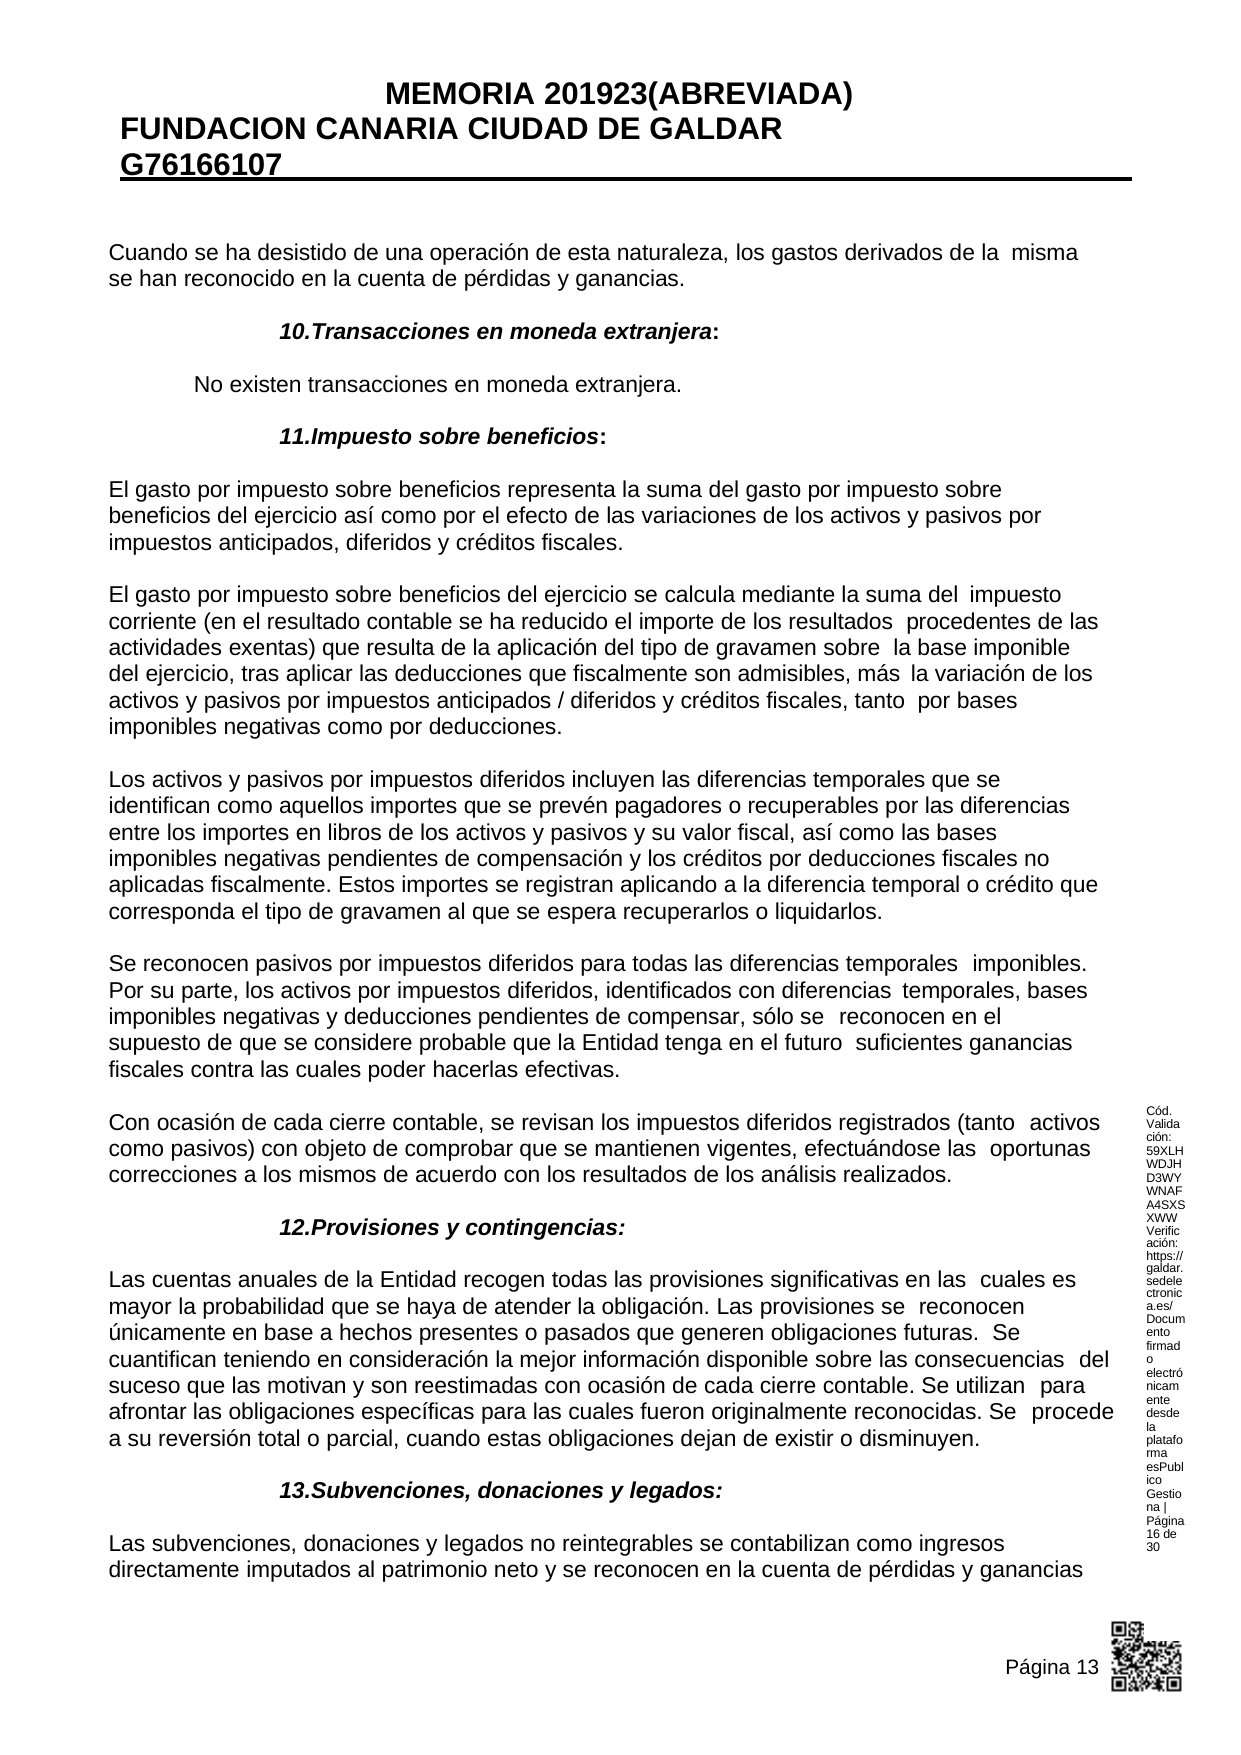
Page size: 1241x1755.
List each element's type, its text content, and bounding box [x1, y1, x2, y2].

text Las cuentas anuales de la Entidad recogen todas las provisiones significativas en las cuales es mayor la probabilidad que se haya de atender la obligación. Las provisiones se reconocen únicamente en base a hechos presentes o pasados que generen obligaciones futuras. Se cuantifican teniendo en consideración la mejor información disponible sobre las consecuencias del suceso que las motivan y son reestimadas con ocasión de cada cierre contable. Se utilizan para afrontar las obligaciones específicas para las cuales fueron originalmente reconocidas. Se procede a su reversión total o parcial, cuando estas obligaciones dejan de existir o disminuyen. [108, 1266, 1115, 1451]
list Transacciones en moneda extranjera: [279, 318, 1195, 344]
text Se reconocen pasivos por impuestos diferidos para todas las diferencias temporales imponibles. Por su parte, los activos por impuestos diferidos, identificados con diferencias temporales, bases imponibles negativas y deducciones pendientes de compensar, sólo se reconocen en el supuesto de que se considere probable que la Entidad tenga en el futuro suficientes ganancias fiscales contra las cuales poder hacerlas efectivas. [108, 950, 1088, 1082]
text Cuando se ha desistido de una operación de esta naturaleza, los gastos derivados de la misma se han reconocido en la cuenta de pérdidas y ganancias. [108, 239, 1105, 292]
text Documento firmado electrónicamente desde la plataforma esPublico Gestiona | Página 16 de 30 [1146, 1313, 1186, 1554]
text El gasto por impuesto sobre beneficios representa la suma del gasto por impuesto sobre beneficios del ejercicio así como por el efecto de las variaciones de los activos y pasivos por impuestos anticipados, diferidos y créditos fiscales. [108, 476, 1105, 555]
text Verificación: https://galdar.sedelectronica.es/ [1146, 1225, 1186, 1313]
list Provisiones y contingencias: [279, 1214, 1144, 1240]
text [1144, 1104, 1186, 1641]
list Impuesto sobre beneficios: [279, 423, 1195, 449]
text No existen transacciones en moneda extranjera. [194, 371, 1195, 397]
list Subvenciones, donaciones y legados: [279, 1477, 1144, 1504]
text Con ocasión de cada cierre contable, se revisan los impuestos diferidos registrados (tanto activos como pasivos) con objeto de comprobar que se mantienen vigentes, efectuándose las oportunas correcciones a los mismos de acuerdo con los resultados de los análisis realizados. [108, 1108, 1105, 1187]
text Los activos y pasivos por impuestos diferidos incluyen las diferencias temporales que se identifican como aquellos importes que se prevén pagadores o recuperables por las diferencias entre los importes en libros de los activos y pasivos y su valor fiscal, así como las bases imponibles negativas pendientes de compensación y los créditos por deducciones fiscales no aplicadas fiscalmente. Estos importes se registran aplicando a la diferencia temporal o crédito que corresponda el tipo de gravamen al que se espera recuperarlos o liquidarlos. [108, 766, 1112, 924]
text El gasto por impuesto sobre beneficios del ejercicio se calcula mediante la suma del impuesto corriente (en el resultado contable se ha reducido el importe de los resultados procedentes de las actividades exentas) que resulta de la aplicación del tipo de gravamen sobre la base imponible del ejercicio, tras aplicar las deducciones que fiscalmente son admisibles, más la variación de los activos y pasivos por impuestos anticipados / diferidos y créditos fiscales, tanto por bases imponibles negativas como por deducciones. [108, 581, 1106, 739]
text Cód. Validación: 59XLHWDJHD3WYWNAFA4SXSXWW [1146, 1104, 1186, 1225]
text Las subvenciones, donaciones y legados no reintegrables se contabilizan como ingresos directamente imputados al patrimonio neto y se reconocen en la cuenta de pérdidas y ganancias [108, 1530, 1109, 1583]
